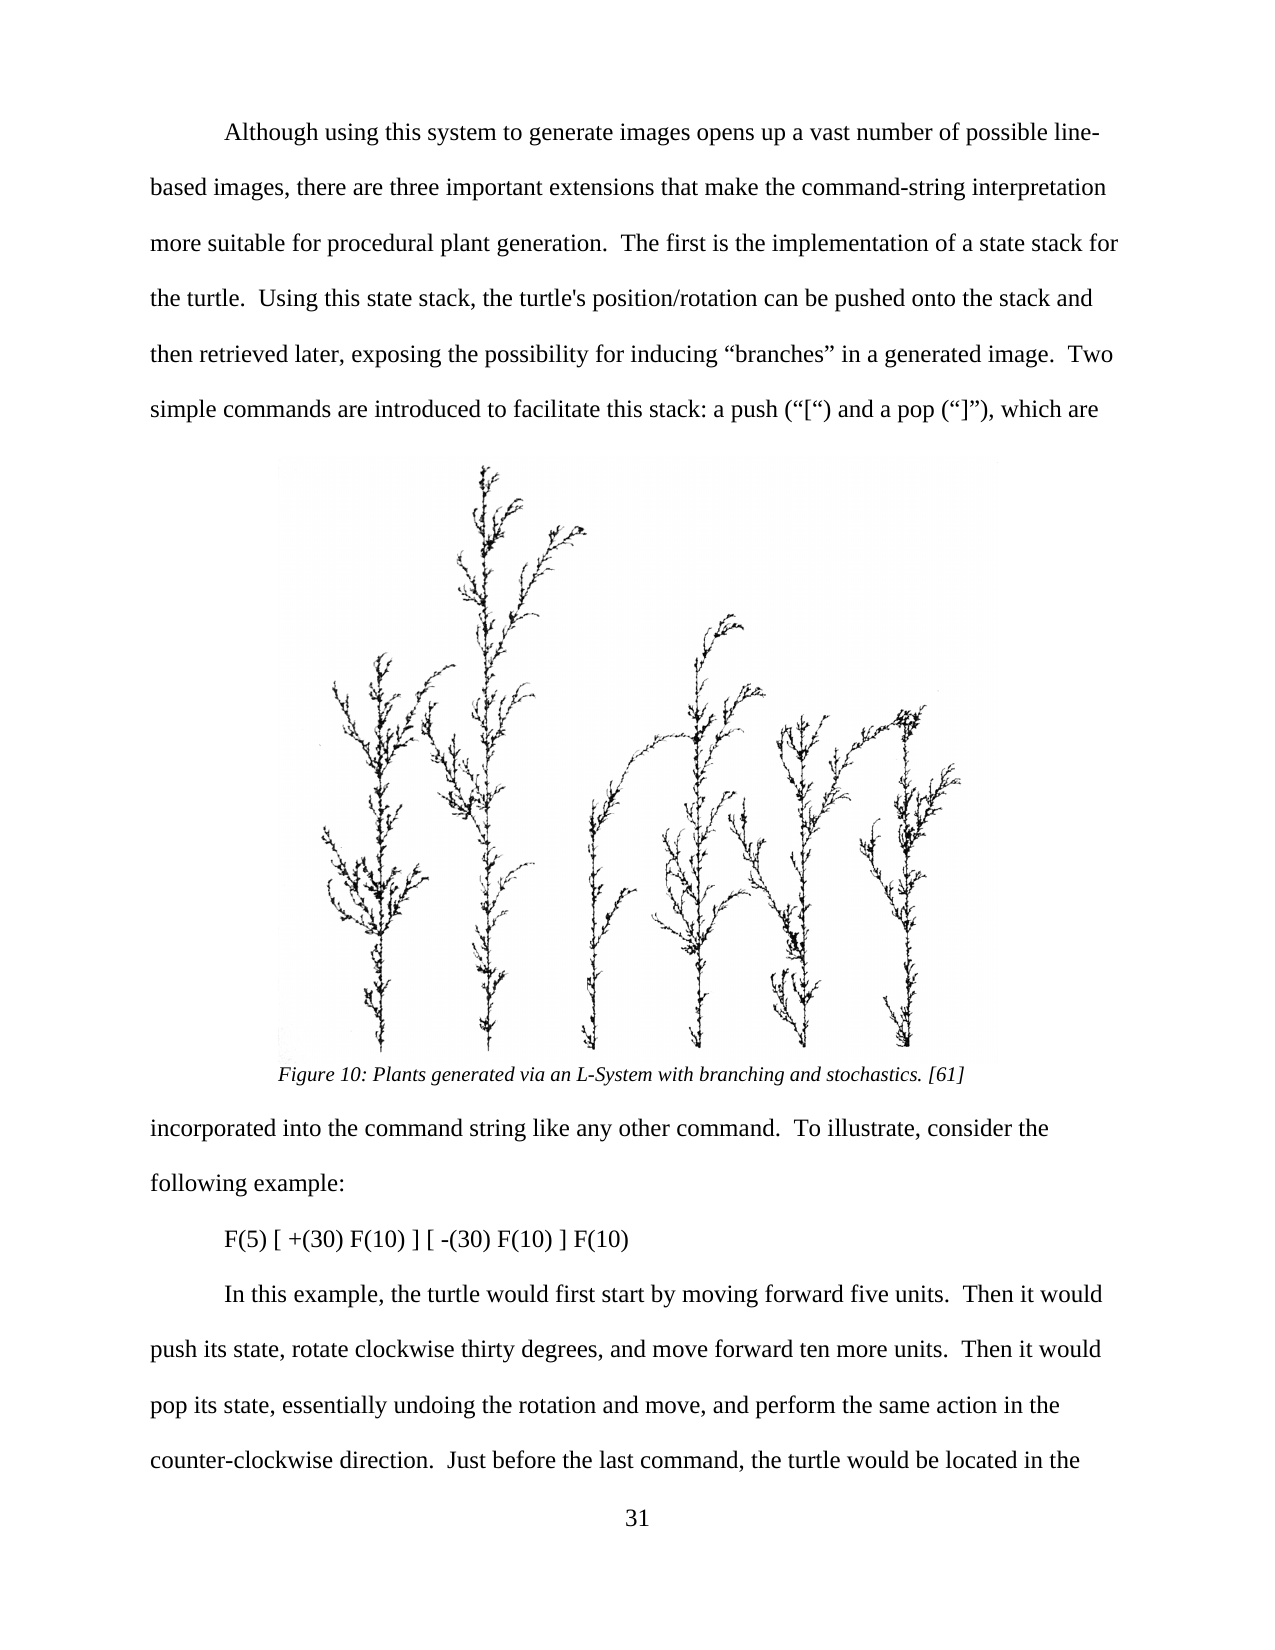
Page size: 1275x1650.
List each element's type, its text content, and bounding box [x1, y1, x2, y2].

picture [278, 455, 998, 1064]
text Figure 10: Plants generated via an L-System with branching and stochastics. [61] [278, 1064, 997, 1086]
text F(5) [ +(30) F(10) ] [ -(30) F(10) ] F(10) [150, 1225, 1125, 1252]
text Although using this system to generate images opens up a vast number of possible line-based images, there are three important extensions that make the command-string interpretation more suitable for procedural plant generation. The first is the implementation of a state stack for the turtle. Using this state stack, the turtle's position/rotation can be pushed onto the stack and then retrieved later, exposing the possibility for inducing “branches” in a generated image. Two simple commands are introduced to facilitate this stack: a push (“[“) and a pop (“]”), which are [150, 118, 1125, 423]
text incorporated into the command string like any other command. To illustrate, consider the following example: [150, 451, 1125, 1197]
text In this example, the turtle would first start by moving forward five units. Then it would push its state, rotate clockwise thirty degrees, and move forward ten more units. Then it would pop its state, essentially undoing the rotation and move, and perform the same action in the counter-clockwise direction. Just before the last command, the turtle would be located in the [150, 1280, 1125, 1474]
